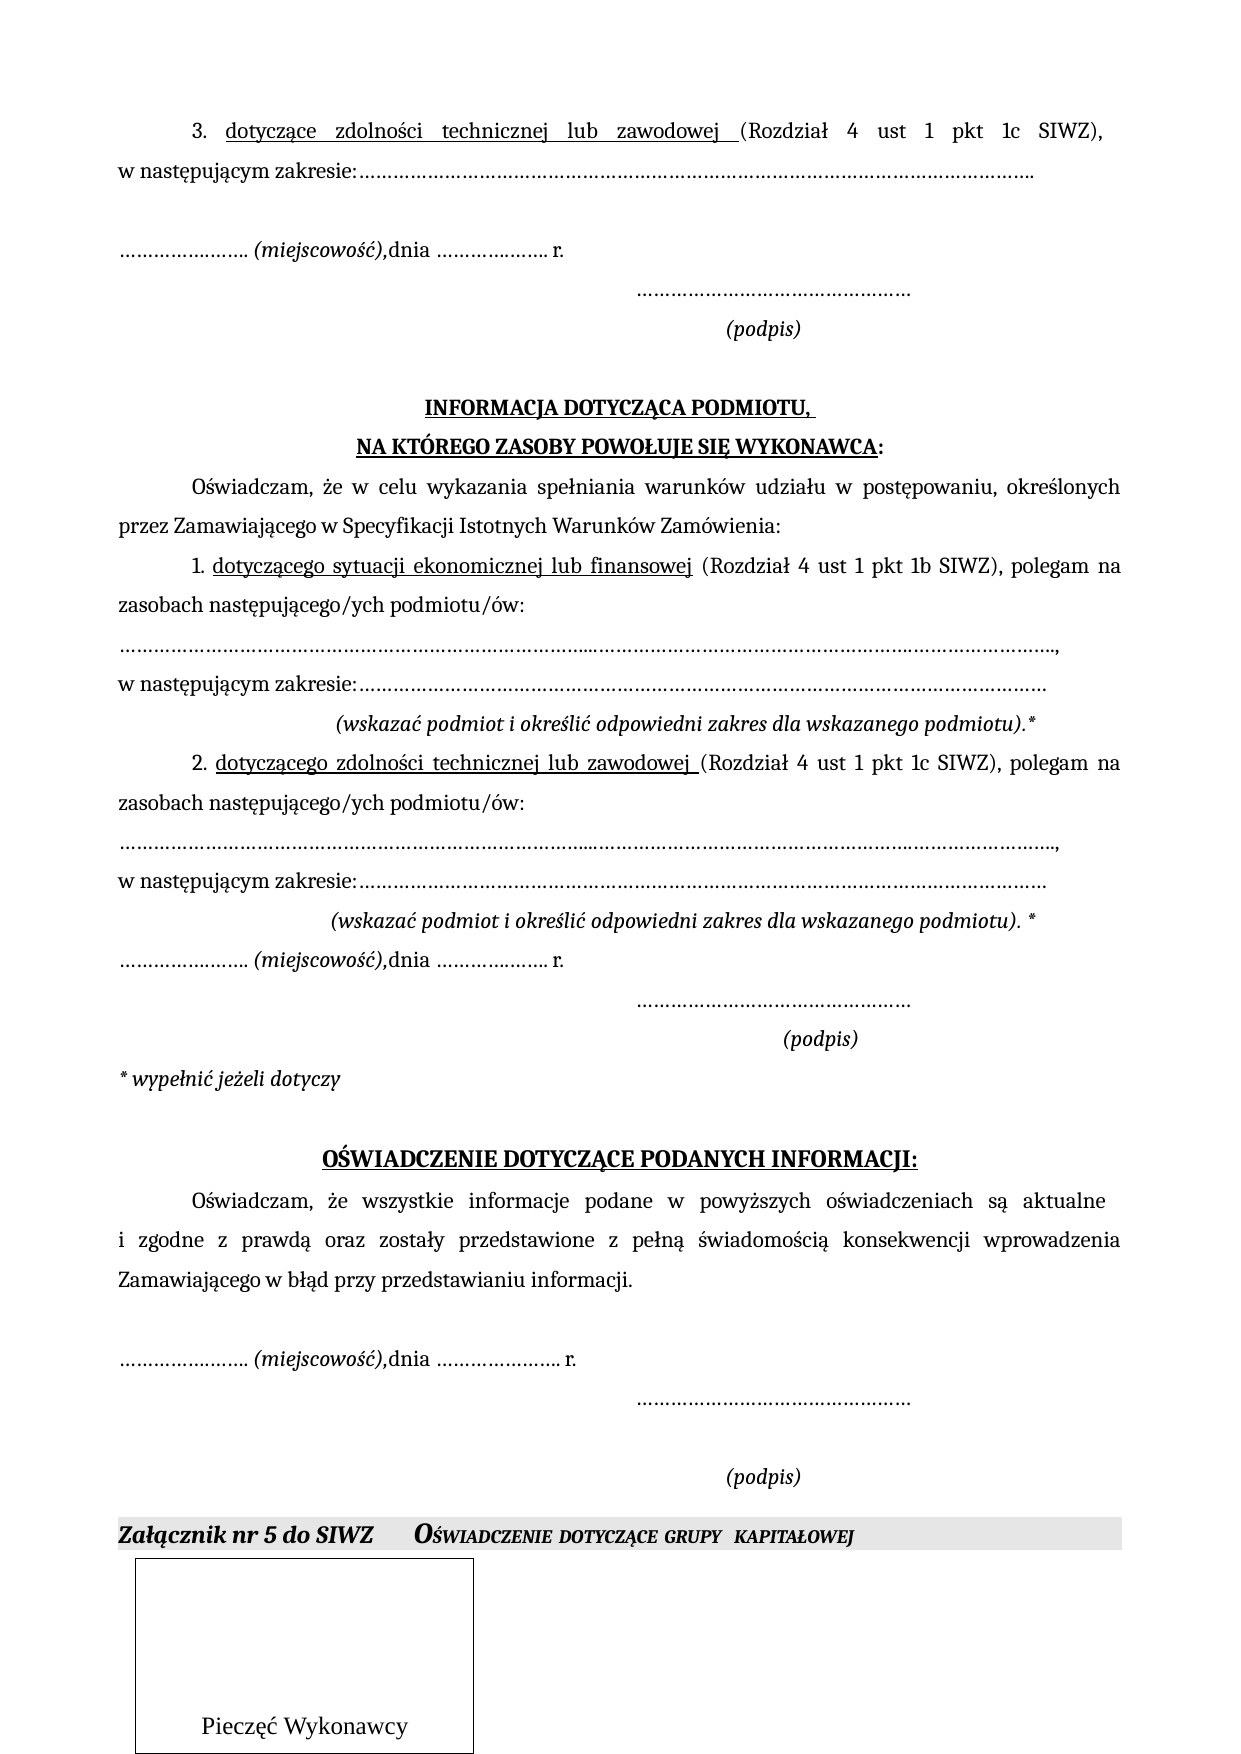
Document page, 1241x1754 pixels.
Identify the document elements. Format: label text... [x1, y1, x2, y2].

text NA KTÓREGO ZASOBY POWOŁUJE SIĘ WYKONAWCA: [118, 434, 1122, 460]
text ………………………………………… [118, 1385, 1122, 1411]
text ………………………………………………………………………...……………………………………………….……………………., w następującym zakresie:………………………………………………………………………………………………………… [118, 631, 1122, 697]
text OŚWIADCZENIE DOTYCZĄCE PODANYCH INFORMACJI: [118, 1144, 1122, 1173]
text Oświadczam, że w celu wykazania spełniania warunków udziału w postępowaniu, określonych przez Zamawiającego w Specyfikacji Istotnych Warunków Zamówienia: [118, 473, 1122, 539]
text INFORMACJA DOTYCZĄCA PODMIOTU, [118, 394, 1122, 421]
text (podpis) [708, 1026, 1122, 1052]
text Oświadczam, że wszystkie informacje podane w powyższych oświadczeniach są aktualne i zgodne z prawdą oraz zostały przedstawione z pełną świadomością konsekwencji wprowadzenia Zamawiającego w błąd przy przedstawianiu informacji. [118, 1188, 1122, 1293]
text …………….……. (miejscowość),dnia ………….……. r. [118, 947, 1122, 973]
text …………….……. (miejscowość),dnia …………………. r. [118, 1346, 1122, 1372]
text (wskazać podmiot i określić odpowiedni zakres dla wskazanego podmiotu). * [118, 908, 1122, 934]
text (podpis) [561, 1464, 1122, 1491]
text ………………………………………… [118, 987, 1122, 1013]
text ………………………………………… [118, 276, 1122, 302]
text 2. dotyczącego zdolności technicznej lub zawodowej (Rozdział 4 ust 1 pkt 1c SIWZ), polegam na zasobach następującego/ych podmiotu/ów: [118, 750, 1122, 816]
text 3. dotyczące zdolności technicznej lub zawodowej (Rozdział 4 ust 1 pkt 1c SIWZ), w następującym zakresie:………………………………………………………………………………………………………. [118, 118, 1122, 184]
text ………………………………………………………………………...……………………………………………….……………………., w następującym zakresie:………………………………………………………………………………………………………… [118, 829, 1122, 894]
text …………….……. (miejscowość),dnia ………….……. r. [118, 237, 1122, 263]
text * wypełnić jeżeli dotyczy [118, 1066, 1122, 1092]
text (wskazać podmiot i określić odpowiedni zakres dla wskazanego podmiotu).* [118, 710, 1122, 737]
text 1. dotyczącego sytuacji ekonomicznej lub finansowej (Rozdział 4 ust 1 pkt 1b SIWZ), polegam na zasobach następującego/ych podmiotu/ów: [118, 552, 1122, 618]
subtitle Załącznik nr 5 do SIWZ Oświadczenie dotyczące grupy kapitałowej [118, 1517, 1122, 1550]
text Pieczęć Wykonawcy [136, 1711, 457, 1739]
text (podpis) [561, 316, 1122, 342]
